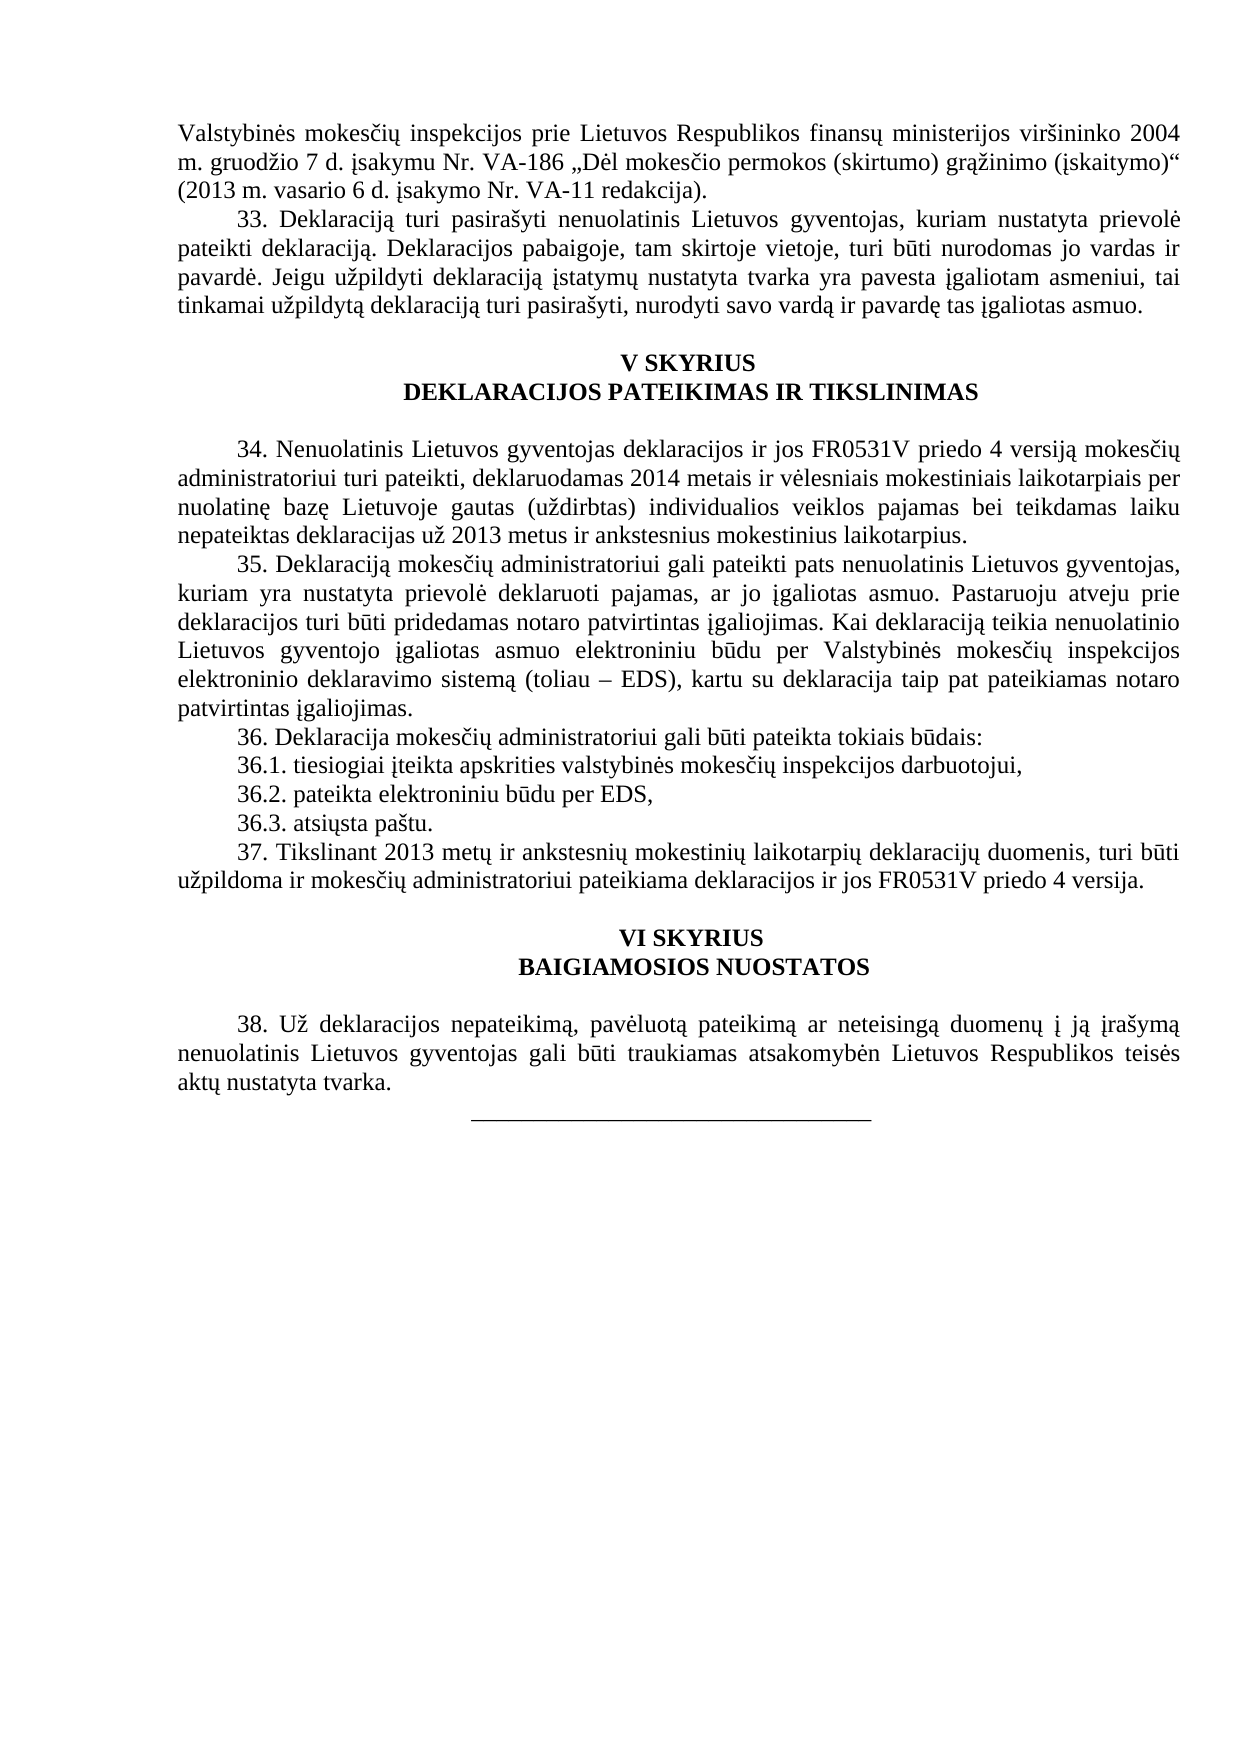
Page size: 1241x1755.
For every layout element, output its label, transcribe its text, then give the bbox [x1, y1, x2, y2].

text 33. Deklaraciją turi pasirašyti nenuolatinis Lietuvos gyventojas, kuriam nustatyta prievolė pateikti deklaraciją. Deklaracijos pabaigoje, tam skirtoje vietoje, turi būti nurodomas jo vardas ir pavardė. Jeigu užpildyti deklaraciją įstatymų nustatyta tvarka yra pavesta įgaliotam asmeniui, tai tinkamai užpildytą deklaraciją turi pasirašyti, nurodyti savo vardą ir pavardę tas įgaliotas asmuo. [177, 204, 1181, 319]
text 36.1. tiesiogiai įteikta apskrities valstybinės mokesčių inspekcijos darbuotojui, [177, 751, 1181, 779]
text 36.3. atsiųsta paštu. [177, 808, 1181, 837]
text 35. Deklaraciją mokesčių administratoriui gali pateikti pats nenuolatinis Lietuvos gyventojas, kuriam yra nustatyta prievolė deklaruoti pajamas, ar jo įgaliotas asmuo. Pastaruoju atveju prie deklaracijos turi būti pridedamas notaro patvirtintas įgaliojimas. Kai deklaraciją teikia nenuolatinio Lietuvos gyventojo įgaliotas asmuo elektroniniu būdu per Valstybinės mokesčių inspekcijos elektroninio deklaravimo sistemą (toliau – EDS), kartu su deklaracija taip pat pateikiamas notaro patvirtintas įgaliojimas. [177, 549, 1181, 722]
text 37. Tikslinant 2013 metų ir ankstesnių mokestinių laikotarpių deklaracijų duomenis, turi būti užpildoma ir mokesčių administratoriui pateikiama deklaracijos ir jos FR0531V priedo 4 versija. [177, 837, 1181, 894]
text BAIGIAMOSIOS NUOSTATOS [177, 952, 1145, 981]
text 36.2. pateikta elektroniniu būdu per EDS, [177, 779, 1181, 808]
text DEKLARACIJOS PATEIKIMAS IR TIKSLINIMAS [177, 377, 1145, 406]
text 34. Nenuolatinis Lietuvos gyventojas deklaracijos ir jos FR0531V priedo 4 versiją mokesčių administratoriui turi pateikti, deklaruodamas 2014 metais ir vėlesniais mokestiniais laikotarpiais per nuolatinę bazę Lietuvoje gautas (uždirbtas) individualios veiklos pajamas bei teikdamas laiku nepateiktas deklaracijas už 2013 metus ir ankstesnius mokestinius laikotarpius. [177, 434, 1181, 549]
text Valstybinės mokesčių inspekcijos prie Lietuvos Respublikos finansų ministerijos viršininko 2004 m. gruodžio 7 d. įsakymu Nr. VA-186 „Dėl mokesčio permokos (skirtumo) grąžinimo (įskaitymo)“ (2013 m. vasario 6 d. įsakymo Nr. VA-11 redakcija). [177, 118, 1181, 204]
text 36. Deklaracija mokesčių administratoriui gali būti pateikta tokiais būdais: [177, 722, 1181, 751]
text V SKYRIUS [177, 348, 1145, 377]
text VI SKYRIUS [177, 923, 1145, 952]
text ________________________________ [177, 1096, 1145, 1124]
text 38. Už deklaracijos nepateikimą, pavėluotą pateikimą ar neteisingą duomenų į ją įrašymą nenuolatinis Lietuvos gyventojas gali būti traukiamas atsakomybėn Lietuvos Respublikos teisės aktų nustatyta tvarka. [177, 1009, 1181, 1096]
